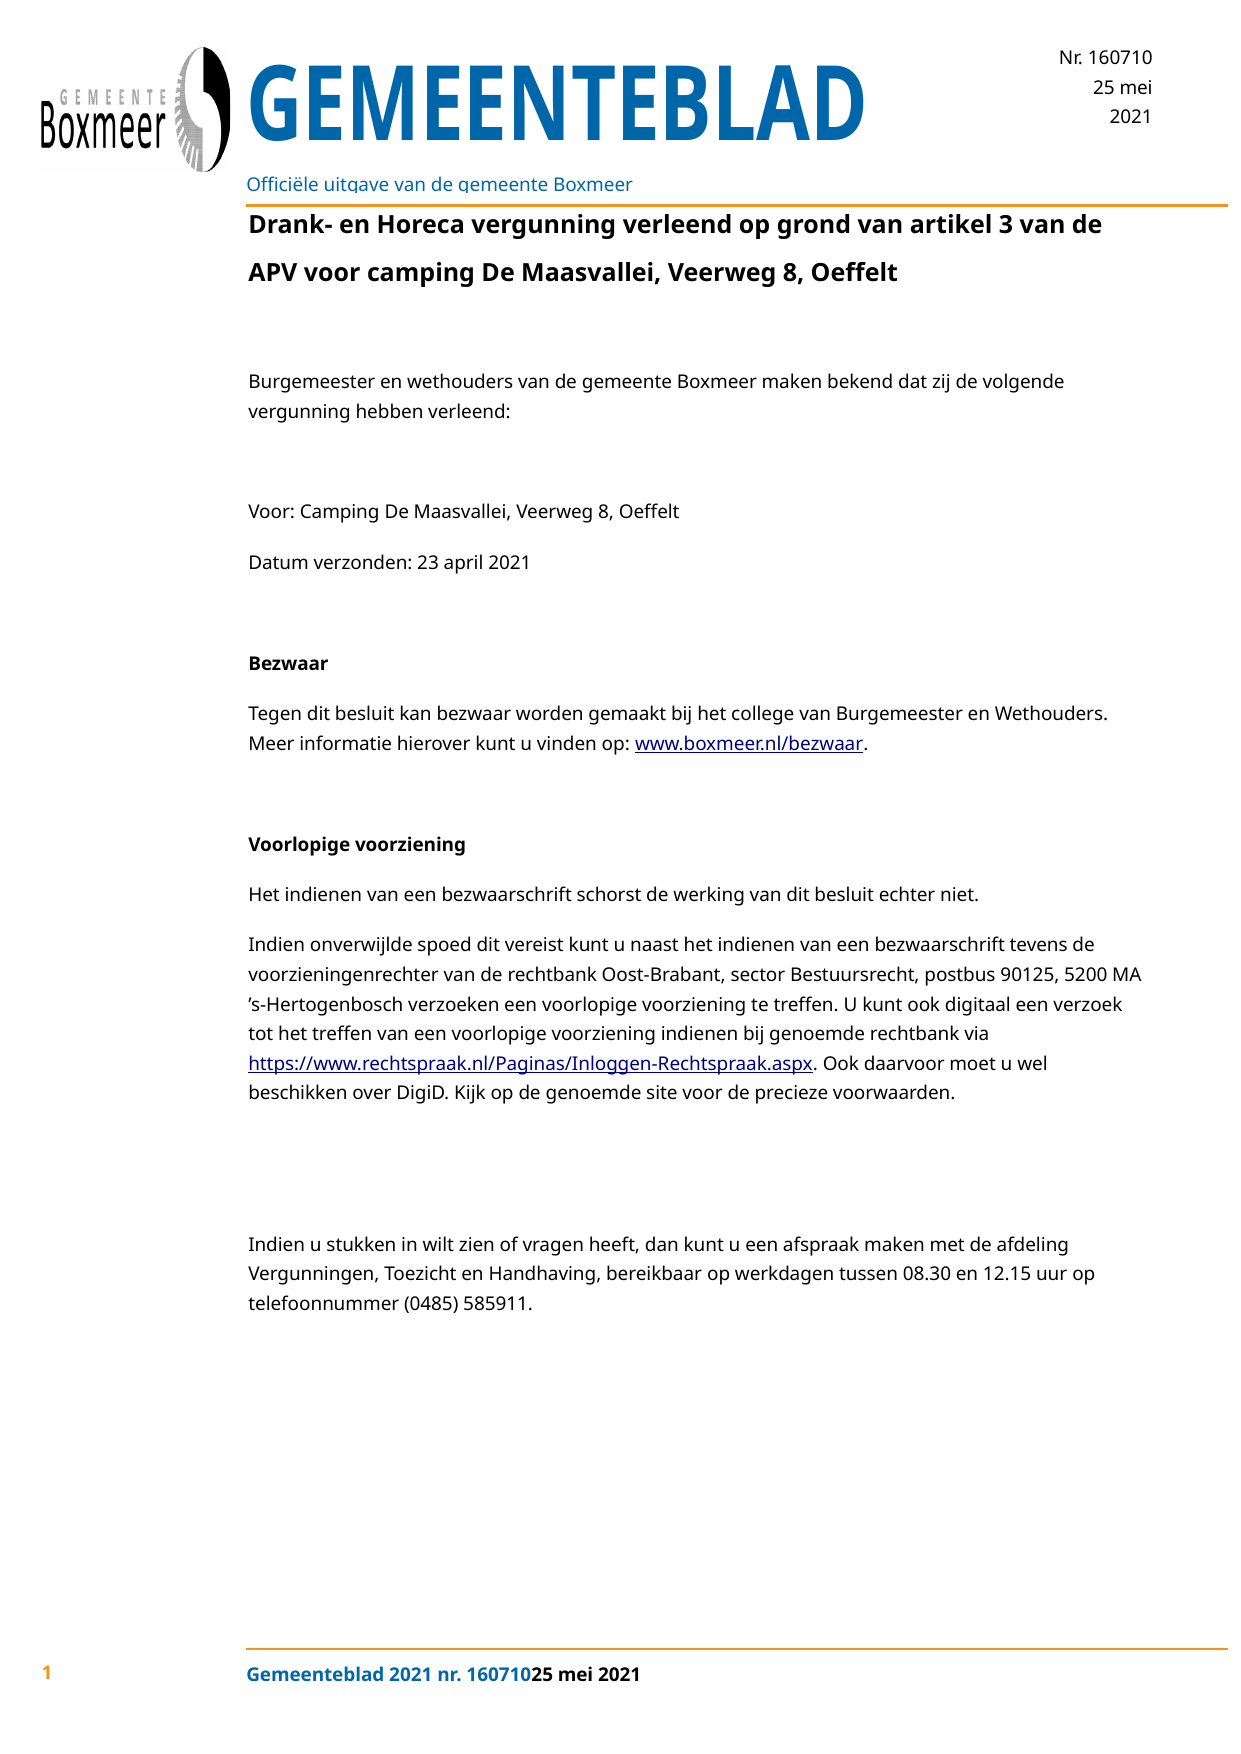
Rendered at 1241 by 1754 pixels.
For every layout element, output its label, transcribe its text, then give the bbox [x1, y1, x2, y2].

picture [41, 47, 231, 172]
text Datum verzonden: 23 april 2021 [248, 549, 1152, 575]
text Indien u stukken in wilt zien of vragen heeft, dan kunt u een afspraak maken met de afdeling Vergunningen, Toezicht en Handhaving, bereikbaar op werkdagen tussen 08.30 en 12.15 uur op telefoonnummer (0485) 585911. [248, 1231, 1152, 1316]
text Bezwaar [248, 650, 1152, 676]
text Drank- en Horeca vergunning verleend op grond van artikel 3 van de APV voor camping De Maasvallei, Veerweg 8, Oeffelt [248, 207, 1152, 288]
text Indien onverwijlde spoed dit vereist kunt u naast het indienen van een bezwaarschrift tevens de voorzieningenrechter van de rechtbank Oost-Brabant, sector Bestuursrecht, postbus 90125, 5200 MA ’s-Hertogenbosch verzoeken een voorlopige voorziening te treffen. U kunt ook digitaal een verzoek tot het treffen van een voorlopige voorziening indienen bij genoemde rechtbank via https://www.rechtspraak.nl/Paginas/Inloggen-Rechtspraak.aspx. Ook daarvoor moet u wel beschikken over DigiD. Kijk op de genoemde site voor de precieze voorwaarden. [248, 932, 1152, 1105]
text Voorlopige voorziening [248, 831, 1152, 857]
text Het indienen van een bezwaarschrift schorst de werking van dit besluit echter niet. [248, 881, 1152, 907]
text Burgemeester en wethouders van de gemeente Boxmeer maken bekend dat zij de volgende vergunning hebben verleend: [248, 368, 1152, 424]
text Voor: Camping De Maasvallei, Veerweg 8, Oeffelt [248, 499, 1152, 524]
text Tegen dit besluit kan bezwaar worden gemaakt bij het college van Burgemeester en Wethouders. Meer informatie hierover kunt u vinden op: www.boxmeer.nl/bezwaar. [248, 700, 1152, 756]
